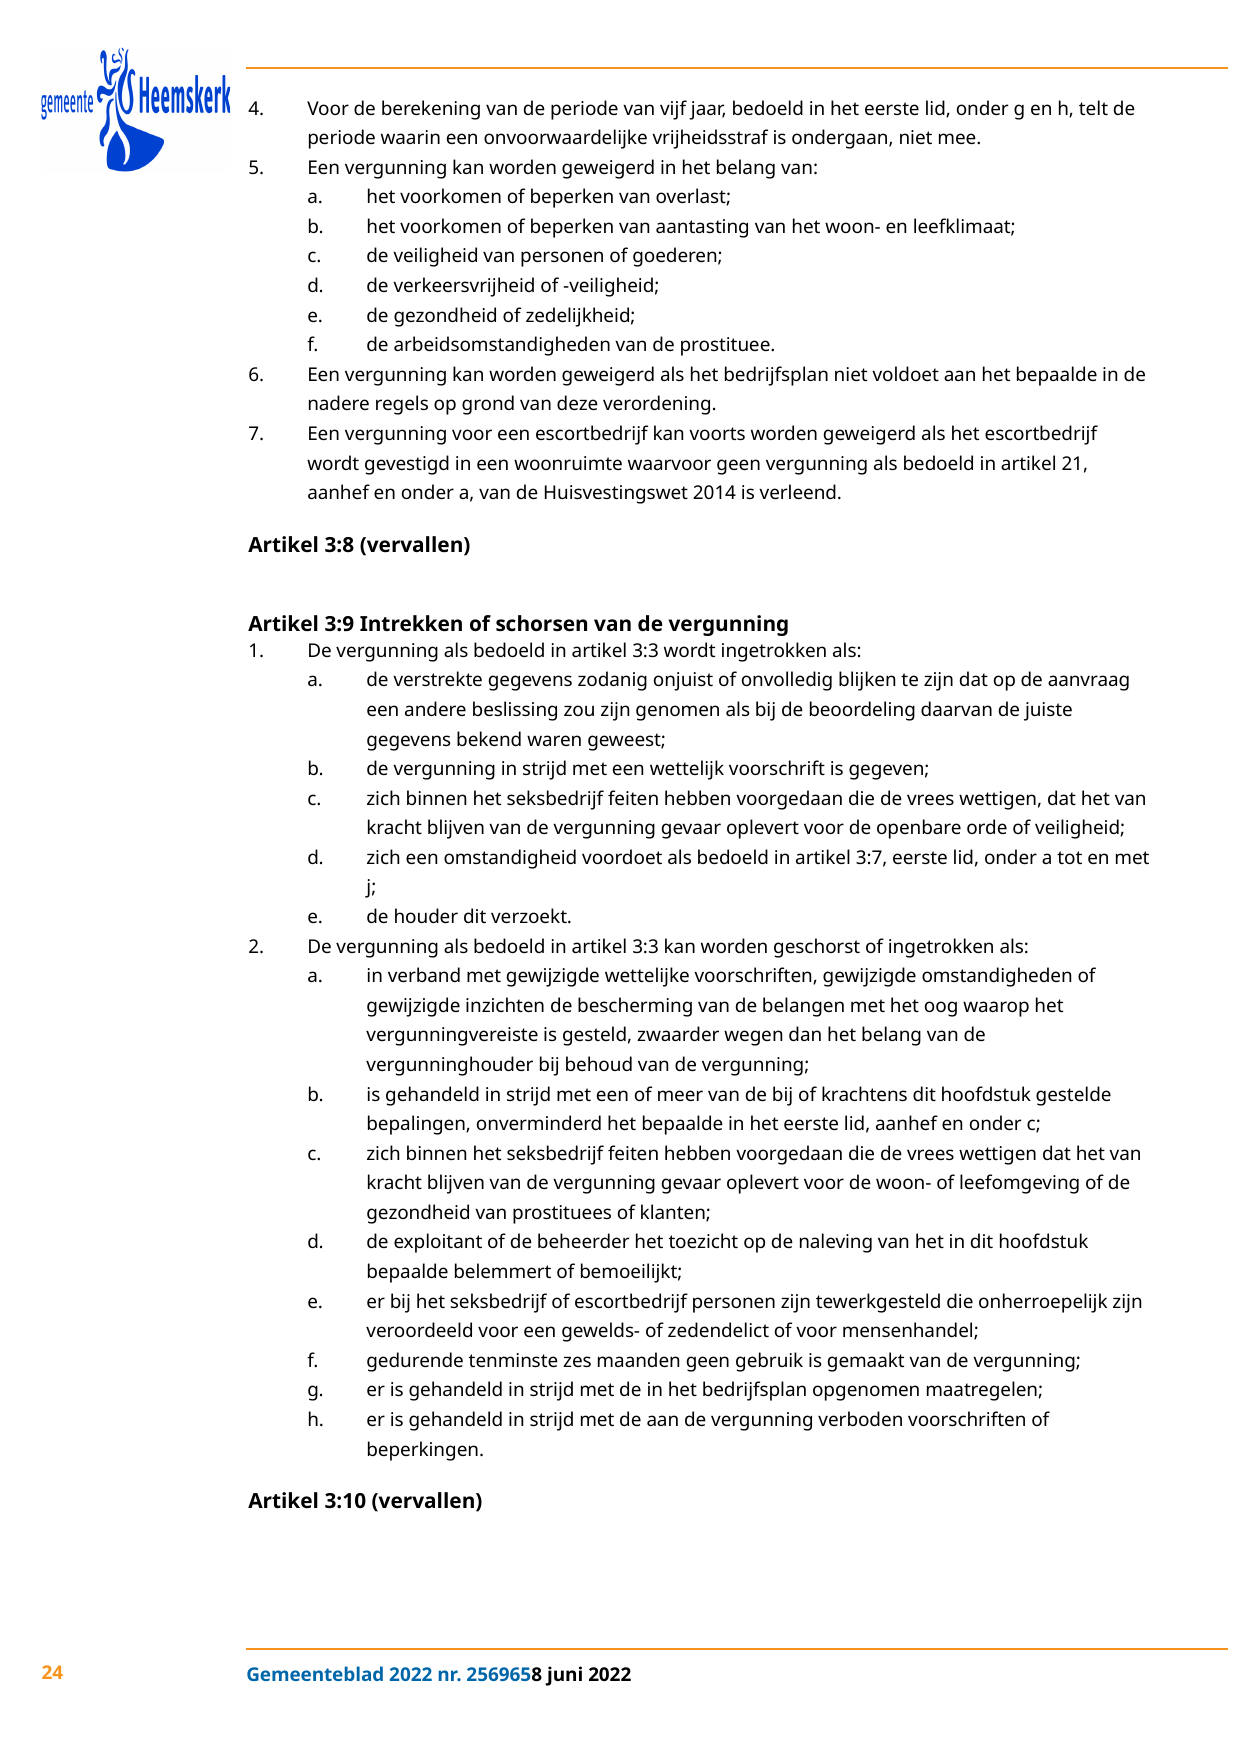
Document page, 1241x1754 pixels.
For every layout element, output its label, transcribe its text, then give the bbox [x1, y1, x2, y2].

list zich een omstandigheid voordoet als bedoeld in artikel 3:7, eerste lid, onder a tot en met j; [307, 844, 1152, 899]
list Voor de berekening van de periode van vijf jaar, bedoeld in het eerste lid, onder g en h, telt de periode waarin een onvoorwaardelijke vrijheidsstraf is ondergaan, niet mee. [248, 95, 1152, 150]
list in verband met gewijzigde wettelijke voorschriften, gewijzigde omstandigheden of gewijzigde inzichten de bescherming van de belangen met het oog waarop het vergunningvereiste is gesteld, zwaarder wegen dan het belang van de vergunninghouder bij behoud van de vergunning; [307, 962, 1152, 1077]
list de vergunning in strijd met een wettelijk voorschrift is gegeven; [307, 755, 1152, 781]
list de verstrekte gegevens zodanig onjuist of onvolledig blijken te zijn dat op de aanvraag een andere beslissing zou zijn genomen als bij de beoordeling daarvan de juiste gegevens bekend waren geweest; [307, 667, 1152, 752]
list zich binnen het seksbedrijf feiten hebben voorgedaan die de vrees wettigen dat het van kracht blijven van de vergunning gevaar oplevert voor de woon- of leefomgeving of de gezondheid van prostituees of klanten; [307, 1140, 1152, 1225]
list zich binnen het seksbedrijf feiten hebben voorgedaan die de vrees wettigen, dat het van kracht blijven van de vergunning gevaar oplevert voor de openbare orde of veiligheid; [307, 785, 1152, 840]
picture [41, 47, 231, 172]
list is gehandeld in strijd met een of meer van de bij of krachtens dit hoofdstuk gestelde bepalingen, onverminderd het bepaalde in het eerste lid, aanhef en onder c; [307, 1081, 1152, 1136]
text Artikel 3:9 Intrekken of schorsen van de vergunning [248, 609, 1152, 637]
list De vergunning als bedoeld in artikel 3:3 wordt ingetrokken als: [248, 637, 1152, 663]
list er is gehandeld in strijd met de aan de vergunning verboden voorschriften of beperkingen. [307, 1406, 1152, 1462]
list de houder dit verzoekt. [307, 903, 1152, 929]
list de gezondheid of zedelijkheid; [307, 302, 1152, 328]
list de arbeidsomstandigheden van de prostituee. [307, 331, 1152, 357]
list de exploitant of de beheerder het toezicht op de naleving van het in dit hoofdstuk bepaalde belemmert of bemoeilijkt; [307, 1229, 1152, 1284]
list Een vergunning kan worden geweigerd als het bedrijfsplan niet voldoet aan het bepaalde in de nadere regels op grond van deze verordening. [248, 361, 1152, 416]
list het voorkomen of beperken van overlast; [307, 183, 1152, 209]
list de verkeersvrijheid of -veiligheid; [307, 272, 1152, 298]
list Een vergunning voor een escortbedrijf kan voorts worden geweigerd als het escortbedrijf wordt gevestigd in een woonruimte waarvoor geen vergunning als bedoeld in artikel 21, aanhef en onder a, van de Huisvestingswet 2014 is verleend. [248, 420, 1152, 505]
list gedurende tenminste zes maanden geen gebruik is gemaakt van de vergunning; [307, 1347, 1152, 1373]
text Artikel 3:10 (vervallen) [248, 1486, 1152, 1515]
text Artikel 3:8 (vervallen) [248, 530, 1152, 558]
list de veiligheid van personen of goederen; [307, 243, 1152, 268]
list De vergunning als bedoeld in artikel 3:3 kan worden geschorst of ingetrokken als: [248, 933, 1152, 959]
list het voorkomen of beperken van aantasting van het woon- en leefklimaat; [307, 213, 1152, 239]
list Een vergunning kan worden geweigerd in het belang van: [248, 154, 1152, 180]
list er bij het seksbedrijf of escortbedrijf personen zijn tewerkgesteld die onherroepelijk zijn veroordeeld voor een gewelds- of zedendelict of voor mensenhandel; [307, 1288, 1152, 1343]
list er is gehandeld in strijd met de in het bedrijfsplan opgenomen maatregelen; [307, 1377, 1152, 1402]
